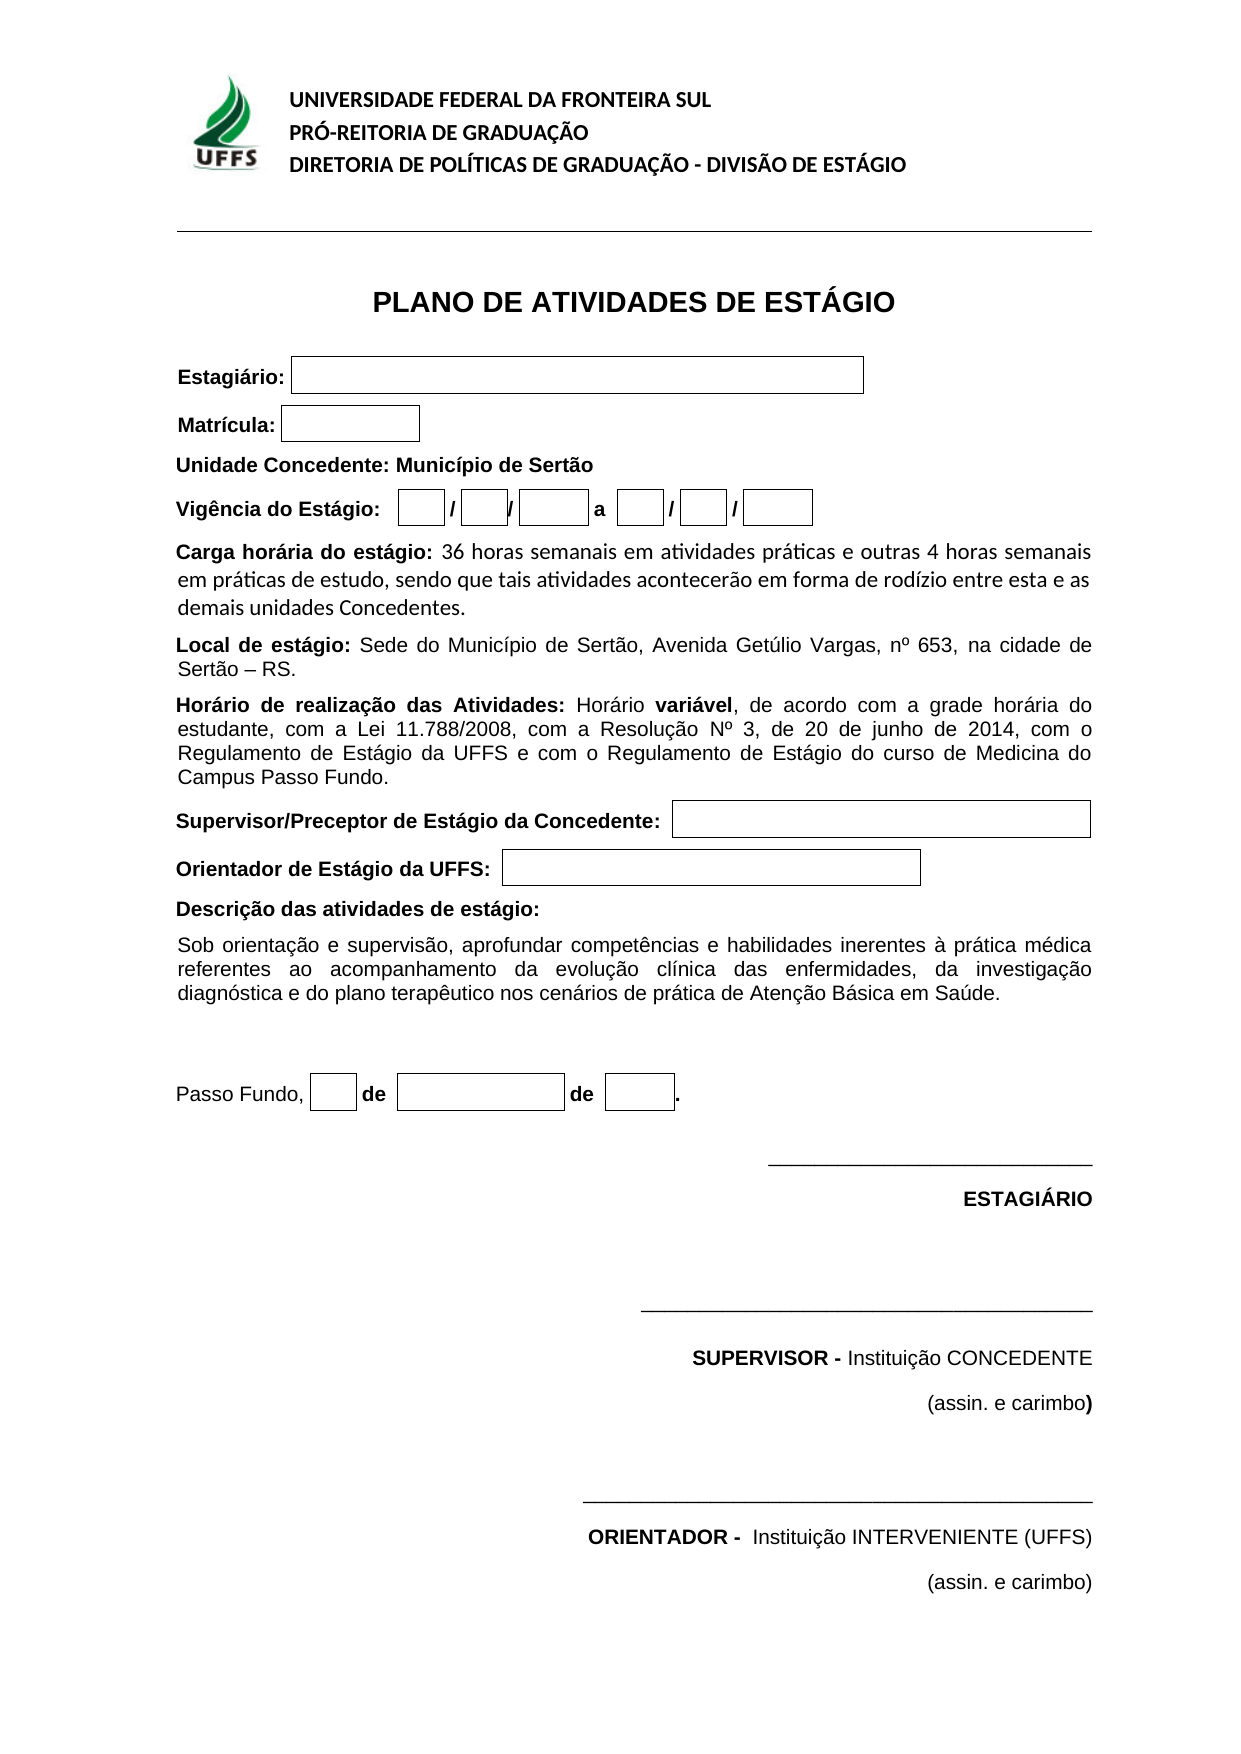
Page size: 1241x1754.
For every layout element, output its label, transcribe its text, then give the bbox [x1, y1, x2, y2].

text Sob orientação e supervisão, aprofundar competências e habilidades inerentes à prática médica referentes ao acompanhamento da evolução clínica das enfermidades, da investigação diagnóstica e do plano terapêutico nos cenários de prática de Atenção Básica em Saúde. [177, 933, 1092, 1005]
text Passo Fundo, [176, 1073, 310, 1110]
text ORIENTADOR - Instituição INTERVENIENTE (UFFS) [216, 1525, 1092, 1549]
text (assin. e carimbo) [216, 1390, 1092, 1414]
text [813, 489, 1092, 525]
text Horário de realização das Atividades: Horário variável, de acordo com a grade horária do estudante, com a Lei 11.788/2008, com a Resolução Nº 3, de 20 de junho de 2014, com o Regulamento de Estágio da UFFS e com o Regulamento de Estágio do curso de Medicina do Campus Passo Fundo. [176, 693, 1092, 789]
text de [565, 1073, 605, 1110]
text ____________________________ [176, 1142, 1092, 1166]
text Vigência do Estágio: [176, 489, 398, 525]
text Estagiário: [177, 357, 291, 393]
text [864, 357, 1092, 393]
text (assin. e carimbo) [216, 1569, 1092, 1593]
text [921, 849, 1092, 885]
text Carga horária do estágio: 36 horas semanais em atividades práticas e outras 4 horas semanais em práticas de estudo, sendo que tais atividades acontecerão em forma de rodízio entre esta e as demais unidades Concedentes. [176, 537, 1092, 621]
text Supervisor/Preceptor de Estágio da Concedente: [176, 801, 672, 837]
text Orientador de Estágio da UFFS: [176, 849, 502, 885]
text _______________________________________ [216, 1289, 1092, 1313]
text . [675, 1073, 1092, 1110]
picture [177, 73, 276, 174]
text / [445, 489, 461, 525]
text ____________________________________________ [216, 1480, 1092, 1504]
text SUPERVISOR - Instituição CONCEDENTE [216, 1346, 1092, 1369]
text / [727, 489, 743, 525]
text de [357, 1073, 397, 1110]
text [420, 405, 1092, 441]
text Matrícula: [177, 405, 281, 441]
text PLANO DE ATIVIDADES DE ESTÁGIO [176, 285, 1092, 319]
text ESTAGIÁRIO [176, 1187, 1092, 1211]
text Descrição das atividades de estágio: [176, 897, 1092, 921]
text Unidade Concedente: Município de Sertão [176, 453, 1092, 477]
text Local de estágio: Sede do Município de Sertão, Avenida Getúlio Vargas, nº 653, na cidade de Sertão – RS. [176, 633, 1092, 681]
text / [664, 489, 680, 525]
text a [589, 489, 617, 525]
text / [508, 489, 519, 525]
